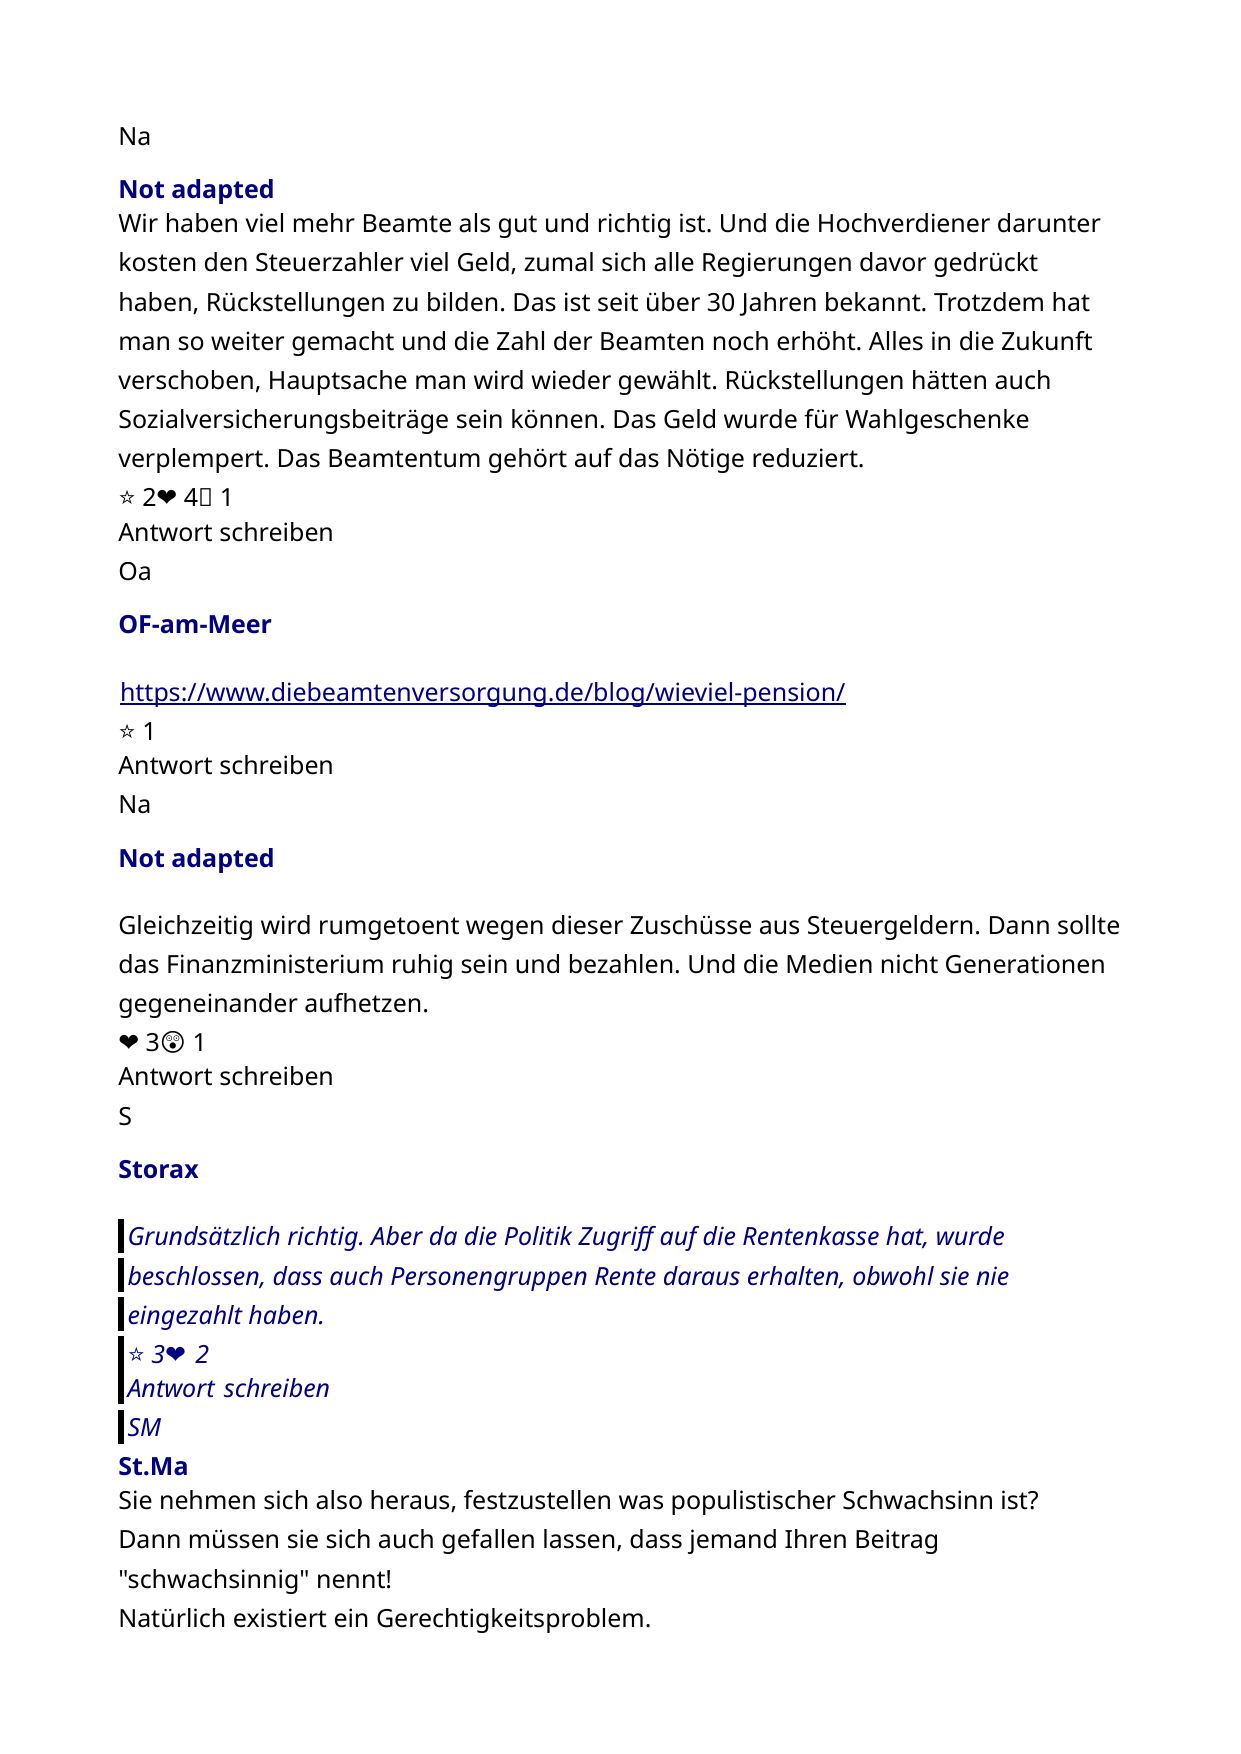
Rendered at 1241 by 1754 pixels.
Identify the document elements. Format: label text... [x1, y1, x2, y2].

text Na [118, 118, 1122, 152]
text Dann müssen sie sich auch gefallen lassen, dass jemand Ihren Beitrag "schwachsinnig" nennt! [118, 1522, 1122, 1595]
text Natürlich existiert ein Gerechtigkeitsproblem. [118, 1600, 1122, 1634]
text ⭐️ 3❤️ 2 [124, 1336, 1122, 1371]
text ❤️ 3😲 1 [118, 1025, 1122, 1059]
text Oa [118, 553, 1122, 587]
text Na [118, 787, 1122, 821]
text Grundsätzlich richtig. Aber da die Politik Zugriff auf die Rentenkasse hat, wurde beschlossen, dass auch Personengruppen Rente daraus erhalten, obwohl sie nie eingezahlt haben. [118, 1219, 1122, 1331]
subtitle OF-am-Meer [118, 607, 1122, 641]
subtitle St.Ma [118, 1449, 1122, 1483]
text Antwort schreiben [118, 1059, 1122, 1093]
text Sie nehmen sich also heraus, festzustellen was populistischer Schwachsinn ist? [118, 1483, 1122, 1517]
text SM [124, 1410, 1122, 1444]
subtitle Storax [118, 1152, 1122, 1186]
text ⭐️ 2❤️ 4🙁 1 [118, 480, 1122, 514]
text https://www.diebeamtenversorgung.de/blog/wieviel-pension/ [118, 674, 1122, 708]
text ⭐️ 1 [118, 713, 1122, 747]
text Gleichzeitig wird rumgetoent wegen dieser Zuschüsse aus Steuergeldern. Dann sollte das Finanzministerium ruhig sein und bezahlen. Und die Medien nicht Generationen gegeneinander aufhetzen. [118, 907, 1122, 1020]
subtitle Not adapted [118, 840, 1122, 874]
text Wir haben viel mehr Beamte als gut und richtig ist. Und die Hochverdiener darunter kosten den Steuerzahler viel Geld, zumal sich alle Regierungen davor gedrückt haben, Rückstellungen zu bilden. Das ist seit über 30 Jahren bekannt. Trotzdem hat man so weiter gemacht und die Zahl der Beamten noch erhöht. Alles in die Zukunft verschoben, Hauptsache man wird wieder gewählt. Rückstellungen hätten auch Sozialversicherungsbeiträge sein können. Das Geld wurde für Wahlgeschenke verplempert. Das Beamtentum gehört auf das Nötige reduziert. [118, 206, 1122, 475]
text S [118, 1098, 1122, 1132]
text Antwort schreiben [118, 514, 1122, 548]
text Antwort schreiben [124, 1371, 1122, 1404]
text Antwort schreiben [118, 747, 1122, 781]
subtitle Not adapted [118, 172, 1122, 206]
